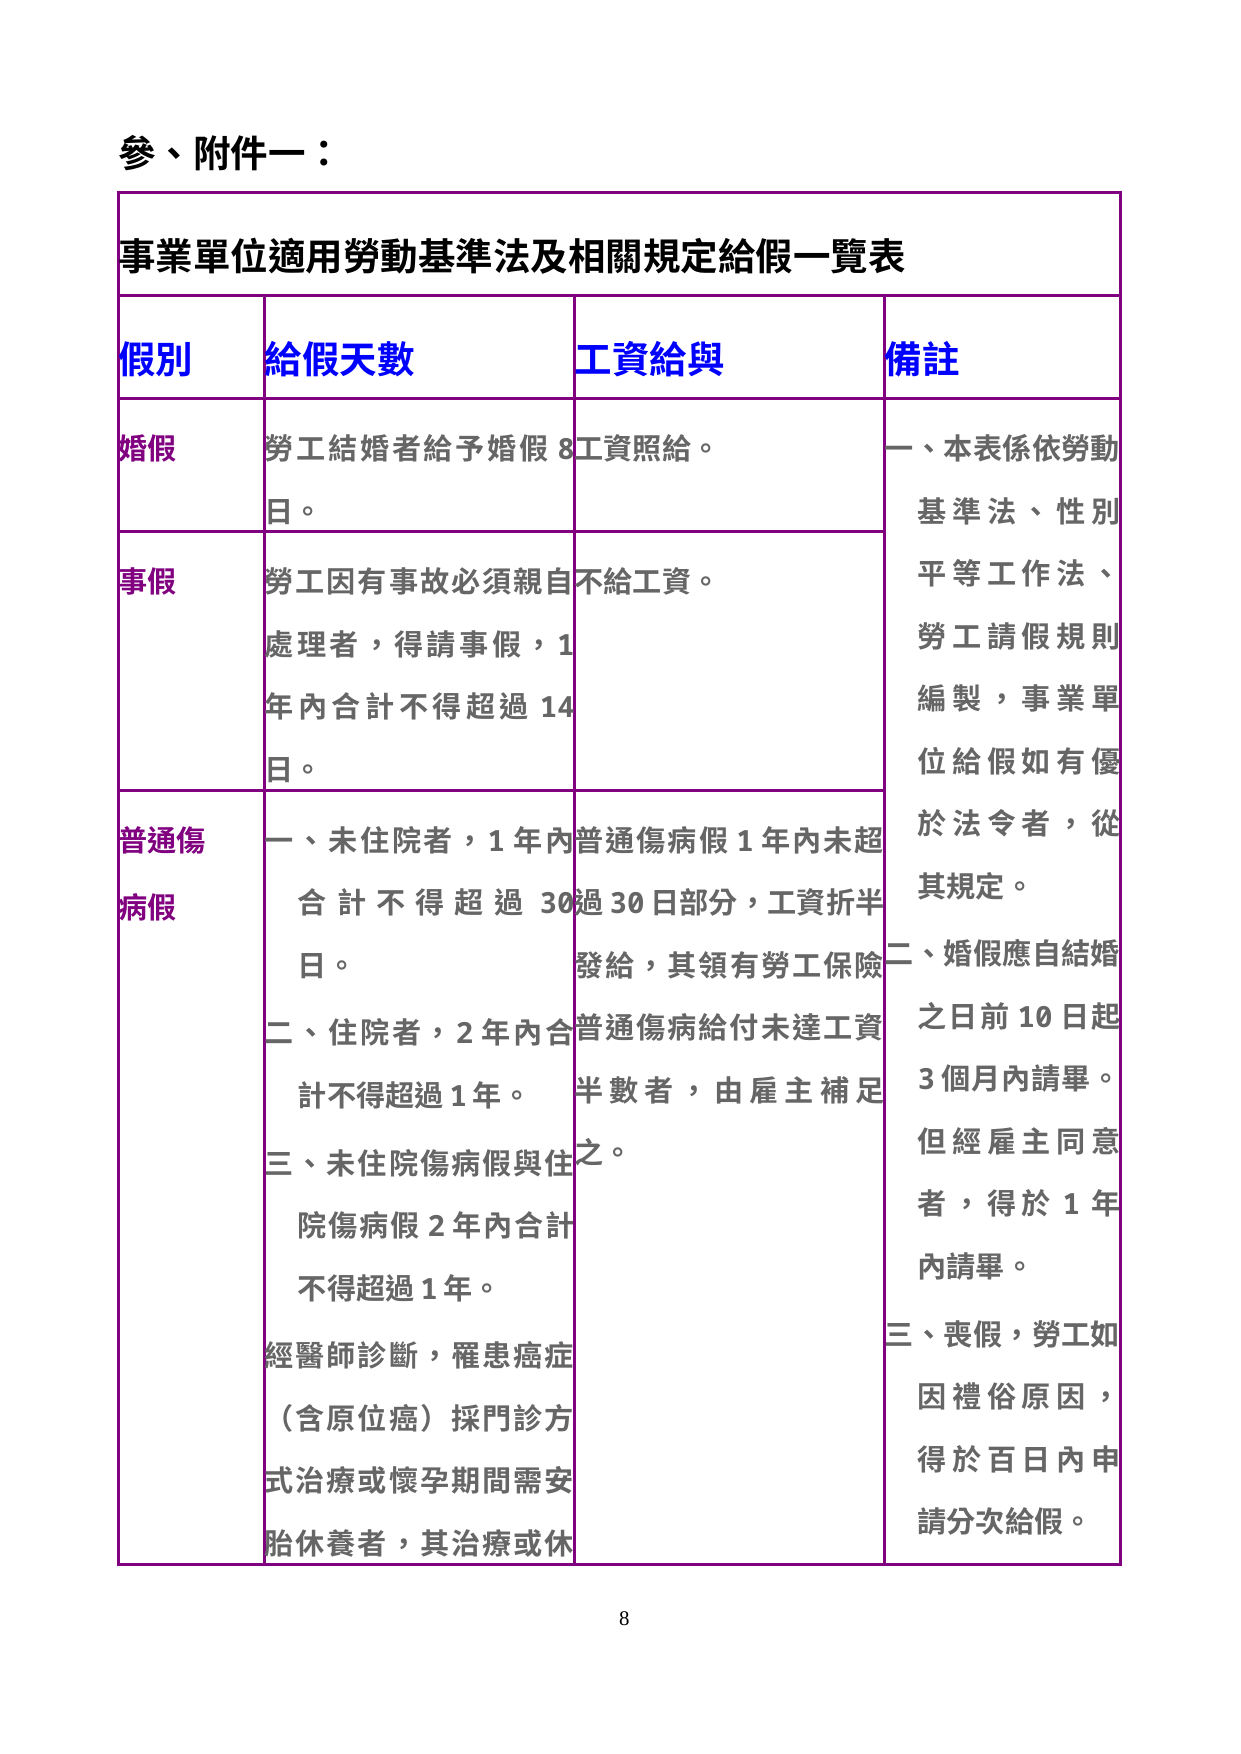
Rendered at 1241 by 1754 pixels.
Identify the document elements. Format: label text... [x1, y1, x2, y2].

table_cell 婚假 [120, 400, 263, 530]
table_cell 假別 [120, 297, 263, 397]
table_cell 備註 [886, 297, 1119, 397]
table_cell 工資照給。 [576, 400, 883, 530]
table_cell 勞工結婚者給予婚假8日。 [266, 400, 573, 530]
table_cell 一、本表係依勞動基準法、性別平等工作法、勞工請假規則編製，事業單位給假如有優於法令者，從其規定。 二、婚假應自結婚之日前10日起3個月內請畢。但經雇主同意者，得於1年內請畢。 三、喪假，勞工如因禮俗原因，得於百日內申請分次給假。 [886, 400, 1119, 1562]
table_header 事業單位適用勞動基準法及相關規定給假一覽表 [120, 194, 1119, 294]
table_cell 工資給與 [576, 297, 883, 397]
table_cell 事假 [120, 533, 263, 788]
text 參、附件一： [118, 109, 1122, 172]
table_cell 給假天數 [266, 297, 573, 397]
table_cell 普通傷病假1年內未超過30日部分，工資折半發給，其領有勞工保險普通傷病給付未達工資半數者，由雇主補足之。 [576, 792, 883, 1562]
table_cell 一、未住院者，1年內合計不得超過30日。 二、住院者，2年內合計不得超過1年。 三、未住院傷病假與住院傷病假2年內合計不得超過1年。 經醫師診斷，罹患癌症（含原位癌）採門診方式治療或懷孕期間需安胎休養者，其治療或休 [266, 792, 573, 1562]
table_cell 勞工因有事故必須親自處理者，得請事假，1年內合計不得超過14日。 [266, 533, 573, 788]
table_cell 普通傷 病假 [120, 792, 263, 1562]
table_cell 不給工資。 [576, 533, 883, 788]
